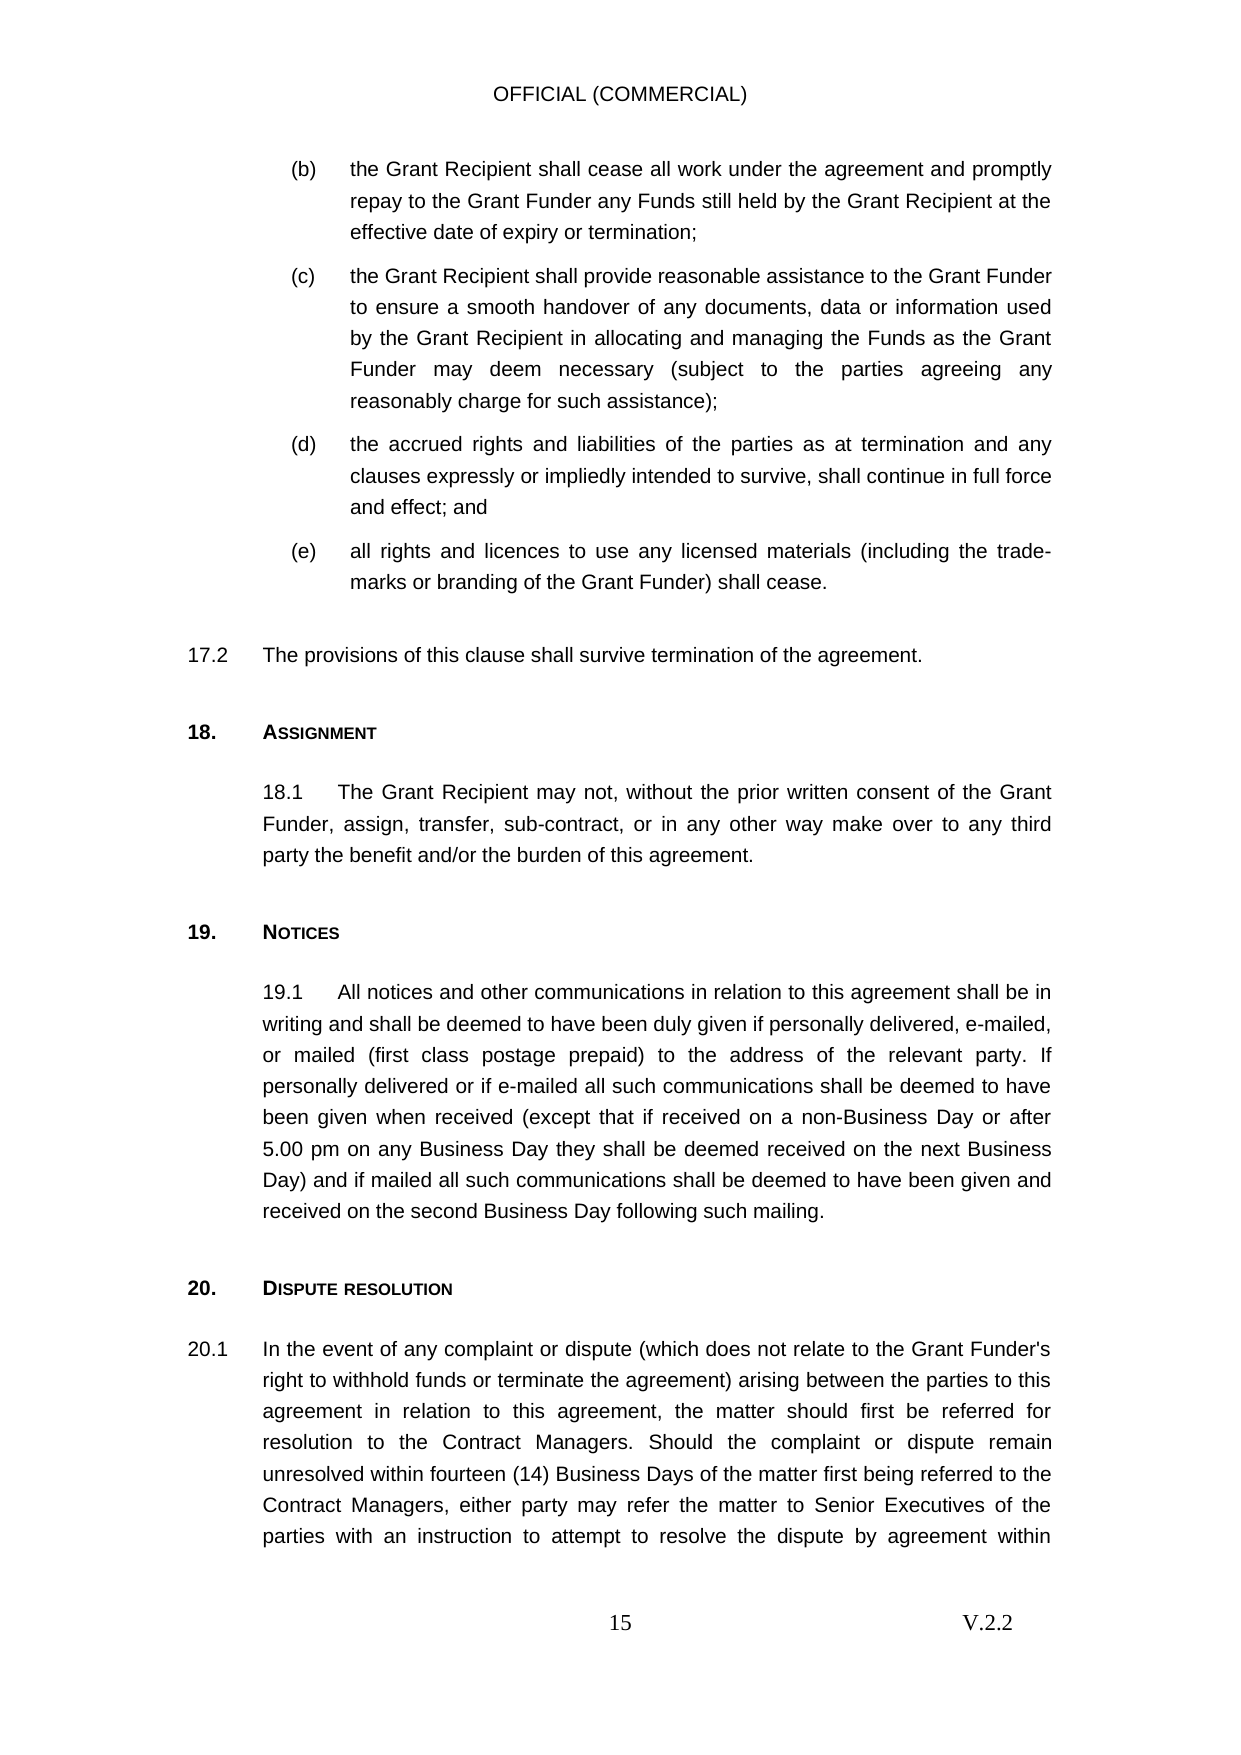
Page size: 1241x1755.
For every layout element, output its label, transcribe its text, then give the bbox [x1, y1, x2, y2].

subtitle the Grant Recipient shall cease all work under the agreement and promptly repay to the Grant Funder any Funds still held by the Grant Recipient at the effective date of expiry or termination; [291, 150, 1053, 244]
subtitle Notices [187, 912, 1053, 944]
subtitle the Grant Recipient shall provide reasonable assistance to the Grant Funder to ensure a smooth handover of any documents, data or information used by the Grant Recipient in allocating and managing the Funds as the Grant Funder may deem necessary (subject to the parties agreeing any reasonably charge for such assistance); [291, 256, 1053, 412]
subtitle the accrued rights and liabilities of the parties as at termination and any clauses expressly or impliedly intended to survive, shall continue in full force and effect; and [291, 425, 1053, 519]
subtitle The Grant Recipient may not, without the prior written consent of the Grant Funder, assign, transfer, sub-contract, or in any other way make over to any third party the benefit and/or the burden of this agreement. [262, 773, 1053, 867]
subtitle Assignment [187, 712, 1053, 744]
subtitle all rights and licences to use any licensed materials (including the trade-marks or branding of the Grant Funder) shall cease. [291, 531, 1053, 594]
subtitle All notices and other communications in relation to this agreement shall be in writing and shall be deemed to have been duly given if personally delivered, e-mailed, or mailed (first class postage prepaid) to the address of the relevant party. If personally delivered or if e-mailed all such communications shall be deemed to have been given when received (except that if received on a non-Business Day or after 5.00 pm on any Business Day they shall be deemed received on the next Business Day) and if mailed all such communications shall be deemed to have been given and received on the second Business Day following such mailing. [262, 973, 1053, 1223]
subtitle Dispute resolution [187, 1269, 1053, 1300]
subtitle The provisions of this clause shall survive termination of the agreement. [187, 635, 1053, 667]
subtitle In the event of any complaint or dispute (which does not relate to the Grant Funder's right to withhold funds or terminate the agreement) arising between the parties to this agreement in relation to this agreement, the matter should first be referred for resolution to the Contract Managers. Should the complaint or dispute remain unresolved within fourteen (14) Business Days of the matter first being referred to the Contract Managers, either party may refer the matter to Senior Executives of the parties with an instruction to attempt to resolve the dispute by agreement within [187, 1329, 1053, 1548]
